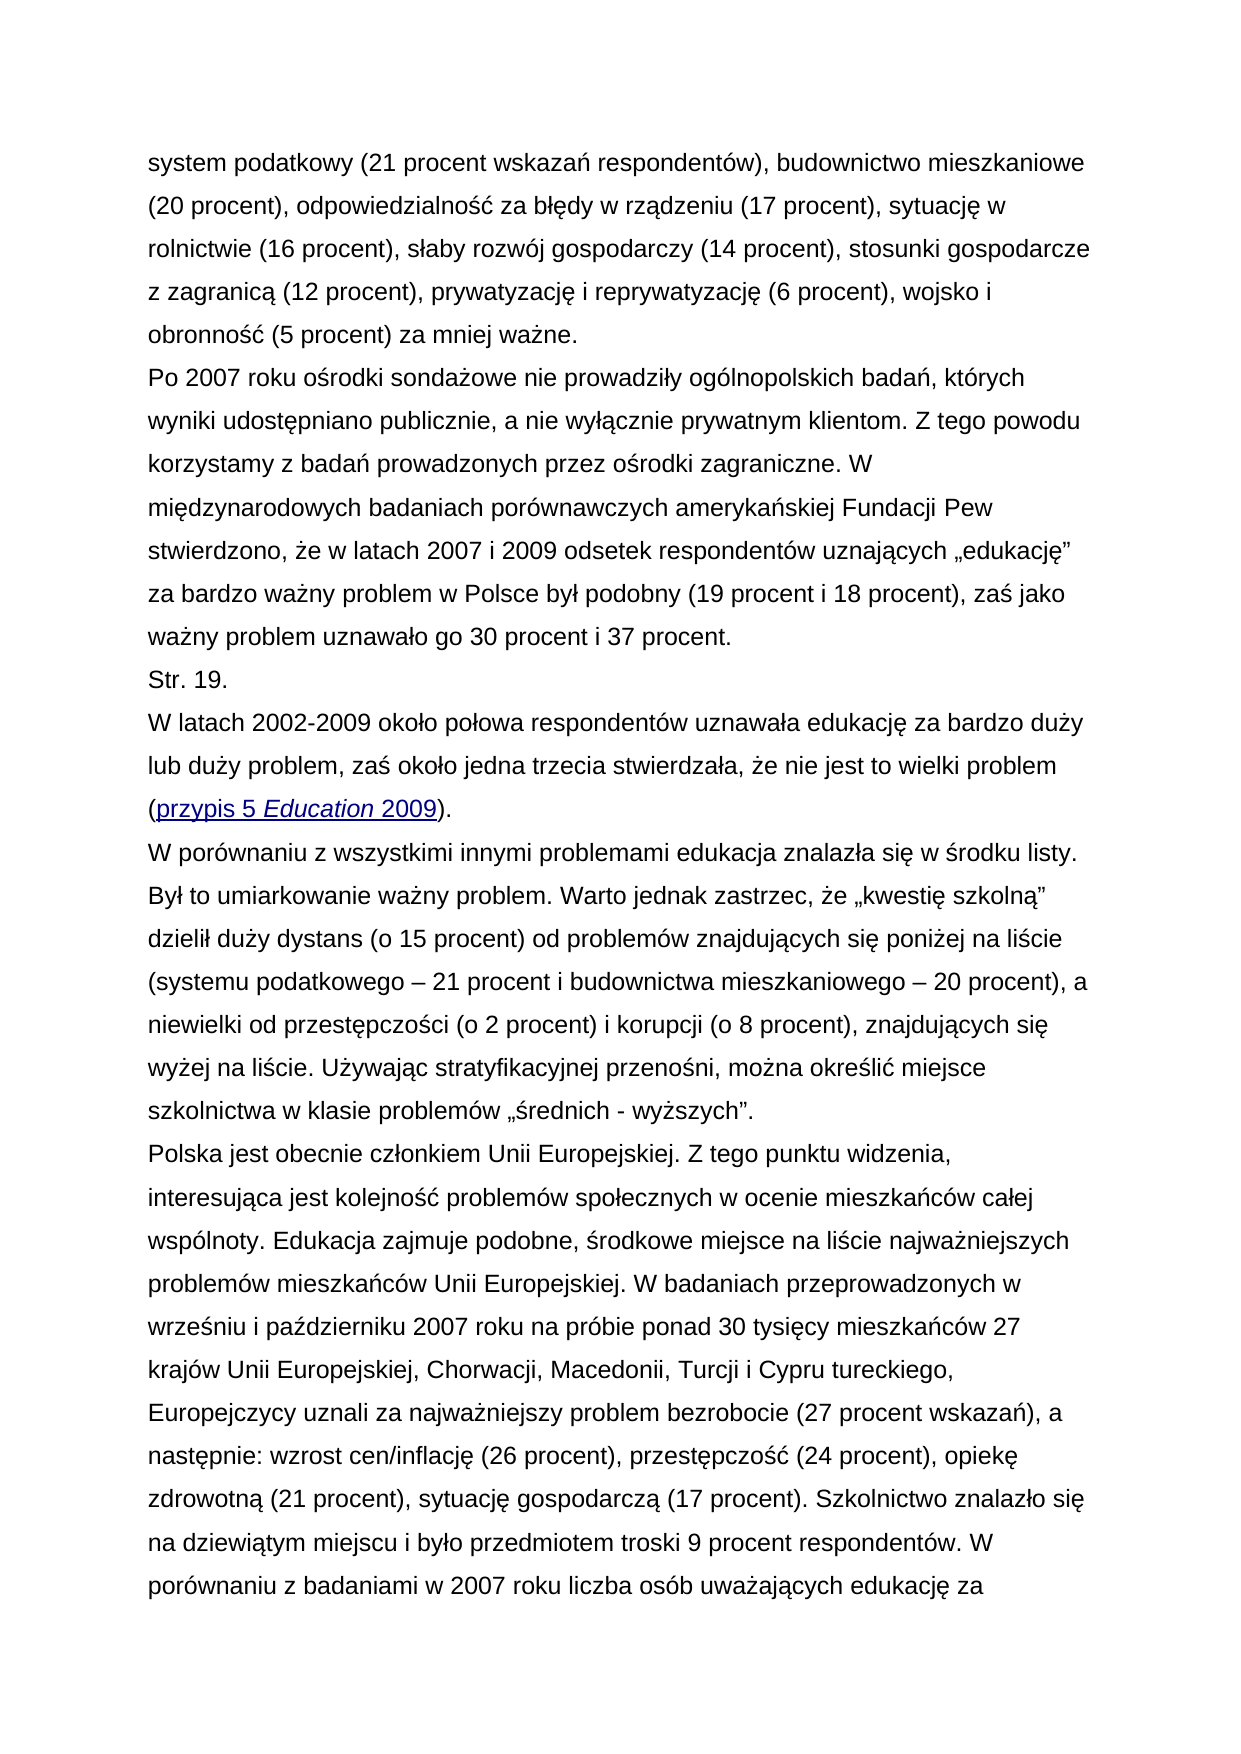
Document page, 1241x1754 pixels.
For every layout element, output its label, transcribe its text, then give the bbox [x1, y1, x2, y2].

text Str. 19. [148, 665, 1093, 694]
text W latach 2002-2009 około połowa respondentów uznawała edukację za bardzo duży lub duży problem, zaś około jedna trzecia stwierdzała, że nie jest to wielki problem (przypis 5 Education 2009). [148, 708, 1093, 823]
text Polska jest obecnie członkiem Unii Europejskiej. Z tego punktu widzenia, interesująca jest kolejność problemów społecznych w ocenie mieszkańców całej wspólnoty. Edukacja zajmuje podobne, środkowe miejsce na liście najważniejszych problemów mieszkańców Unii Europejskiej. W badaniach przeprowadzonych w wrześniu i październiku 2007 roku na próbie ponad 30 tysięcy mieszkańców 27 krajów Unii Europejskiej, Chorwacji, Macedonii, Turcji i Cypru tureckiego, Europejczycy uznali za najważniejszy problem bezrobocie (27 procent wskazań), a następnie: wzrost cen/inflację (26 procent), przestępczość (24 procent), opiekę zdrowotną (21 procent), sytuację gospodarczą (17 procent). Szkolnictwo znalazło się na dziewiątym miejscu i było przedmiotem troski 9 procent respondentów. W porównaniu z badaniami w 2007 roku liczba osób uważających edukację za [148, 1139, 1093, 1599]
text Po 2007 roku ośrodki sondażowe nie prowadziły ogólnopolskich badań, których wyniki udostępniano publicznie, a nie wyłącznie prywatnym klientom. Z tego powodu korzystamy z badań prowadzonych przez ośrodki zagraniczne. W międzynarodowych badaniach porównawczych amerykańskiej Fundacji Pew stwierdzono, że w latach 2007 i 2009 odsetek respondentów uznających „edukację” za bardzo ważny problem w Polsce był podobny (19 procent i 18 procent), zaś jako ważny problem uznawało go 30 procent i 37 procent. [148, 363, 1093, 651]
text W porównaniu z wszystkimi innymi problemami edukacja znalazła się w środku listy. Był to umiarkowanie ważny problem. Warto jednak zastrzec, że „kwestię szkolną” dzielił duży dystans (o 15 procent) od problemów znajdujących się poniżej na liście (systemu podatkowego – 21 procent i budownictwa mieszkaniowego – 20 procent), a niewielki od przestępczości (o 2 procent) i korupcji (o 8 procent), znajdujących się wyżej na liście. Używając stratyfikacyjnej przenośni, można określić miejsce szkolnictwa w klasie problemów „średnich - wyższych”. [148, 838, 1093, 1125]
text system podatkowy (21 procent wskazań respondentów), budownictwo mieszkaniowe (20 procent), odpowiedzialność za błędy w rządzeniu (17 procent), sytuację w rolnictwie (16 procent), słaby rozwój gospodarczy (14 procent), stosunki gospodarcze z zagranicą (12 procent), prywatyzację i reprywatyzację (6 procent), wojsko i obronność (5 procent) za mniej ważne. [148, 148, 1093, 349]
